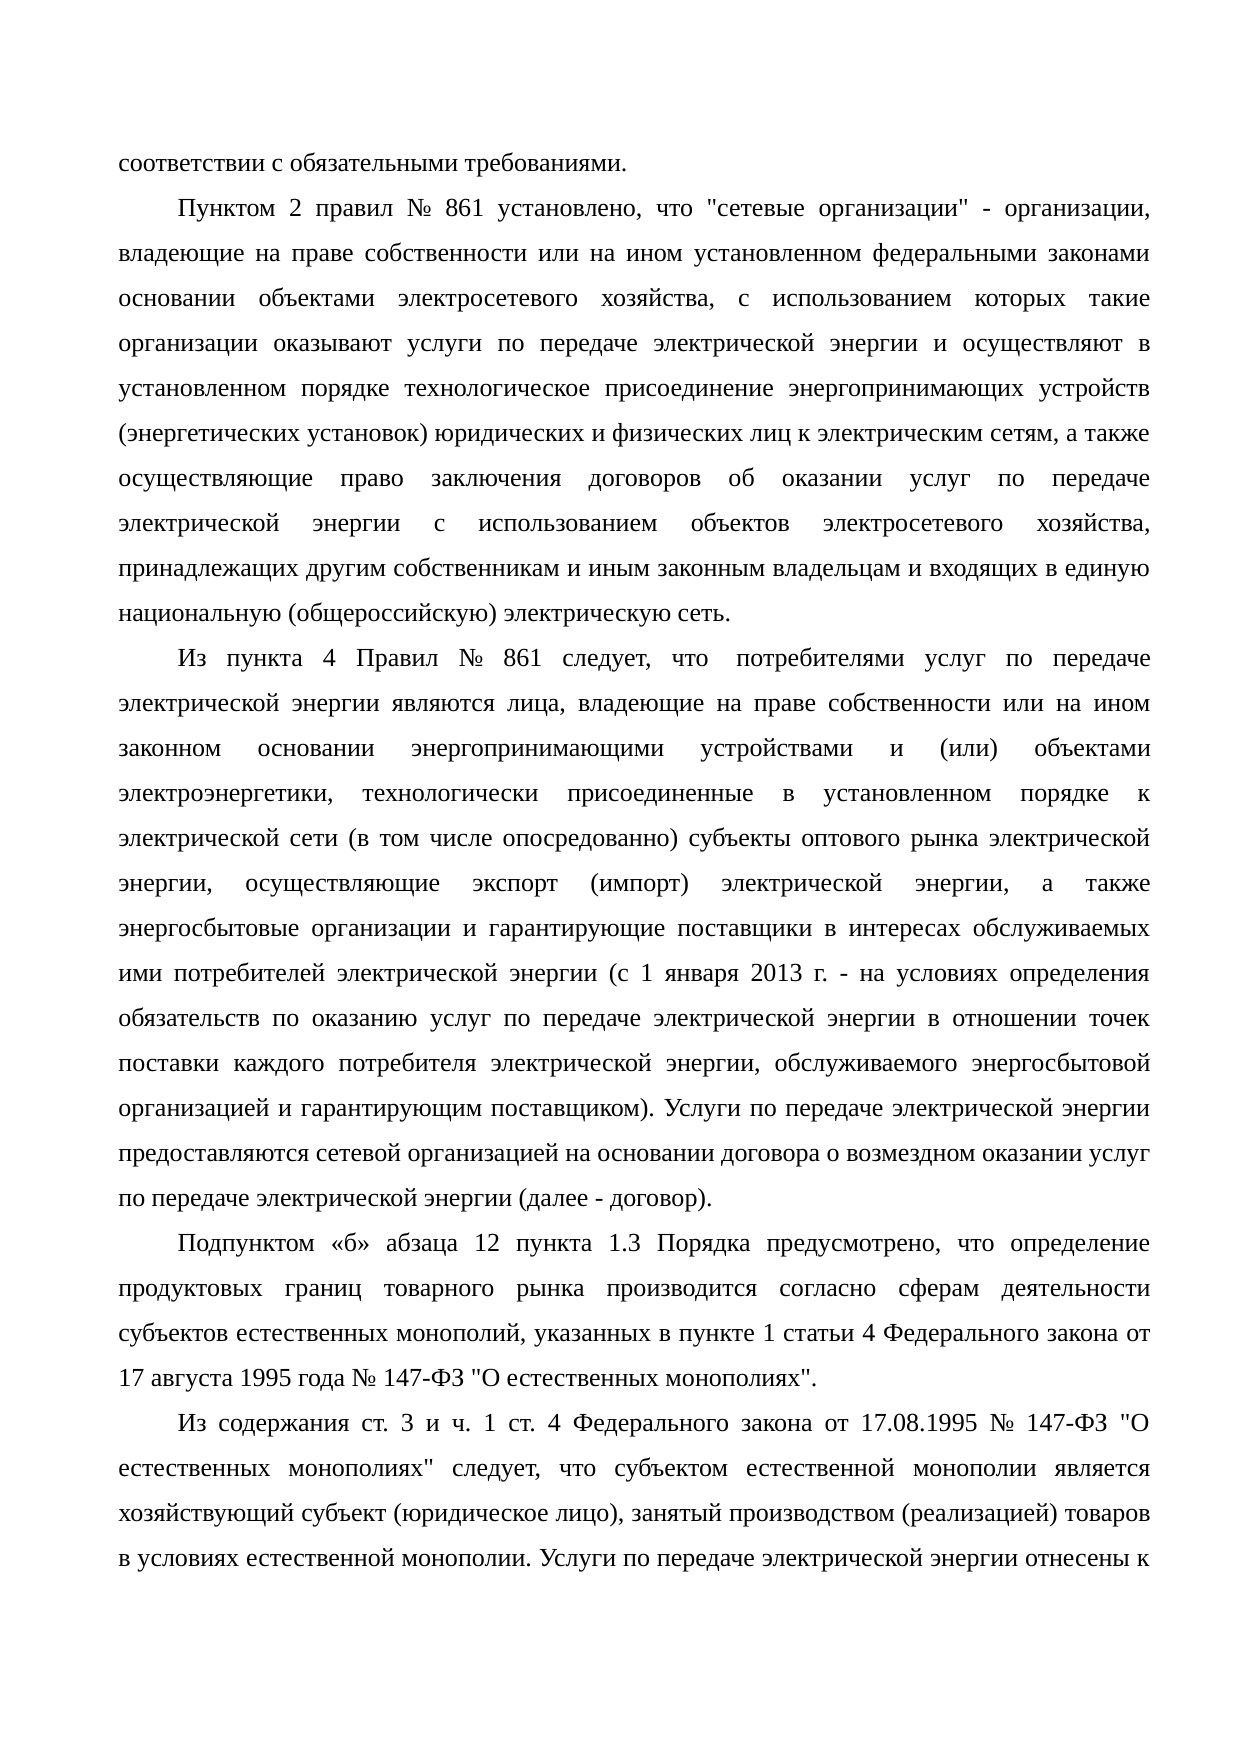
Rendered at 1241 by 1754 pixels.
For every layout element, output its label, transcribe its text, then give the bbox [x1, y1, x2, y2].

text Из пункта 4 Правил № 861 следует, что потребителями услуг по передаче электрической энергии являются лица, владеющие на праве собственности или на ином законном основании энергопринимающими устройствами и (или) объектами электроэнергетики, технологически присоединенные в установленном порядке к электрической сети (в том числе опосредованно) субъекты оптового рынка электрической энергии, осуществляющие экспорт (импорт) электрической энергии, а также энергосбытовые организации и гарантирующие поставщики в интересах обслуживаемых ими потребителей электрической энергии (с 1 января 2013 г. - на условиях определения обязательств по оказанию услуг по передаче электрической энергии в отношении точек поставки каждого потребителя электрической энергии, обслуживаемого энергосбытовой организацией и гарантирующим поставщиком). Услуги по передаче электрической энергии предоставляются сетевой организацией на основании договора о возмездном оказании услуг по передаче электрической энергии (далее - договор). [118, 642, 1152, 1212]
text Пунктом 2 правил № 861 установлено, что "сетевые организации" - организации, владеющие на праве собственности или на ином установленном федеральными законами основании объектами электросетевого хозяйства, с использованием которых такие организации оказывают услуги по передаче электрической энергии и осуществляют в установленном порядке технологическое присоединение энергопринимающих устройств (энергетических установок) юридических и физических лиц к электрическим сетям, а также осуществляющие право заключения договоров об оказании услуг по передаче электрической энергии с использованием объектов электросетевого хозяйства, принадлежащих другим собственникам и иным законным владельцам и входящих в единую национальную (общероссийскую) электрическую сеть. [118, 192, 1152, 627]
text Подпунктом «б» абзаца 12 пункта 1.3 Порядка предусмотрено, что определение продуктовых границ товарного рынка производится согласно сферам деятельности субъектов естественных монополий, указанных в пункте 1 статьи 4 Федерального закона от 17 августа 1995 года № 147-ФЗ "О естественных монополиях". [118, 1227, 1152, 1392]
text соответствии с обязательными требованиями. [118, 147, 1152, 177]
text Из содержания ст. 3 и ч. 1 ст. 4 Федерального закона от 17.08.1995 № 147-ФЗ "О естественных монополиях" следует, что субъектом естественной монополии является хозяйствующий субъект (юридическое лицо), занятый производством (реализацией) товаров в условиях естественной монополии. Услуги по передаче электрической энергии отнесены к [118, 1407, 1152, 1572]
